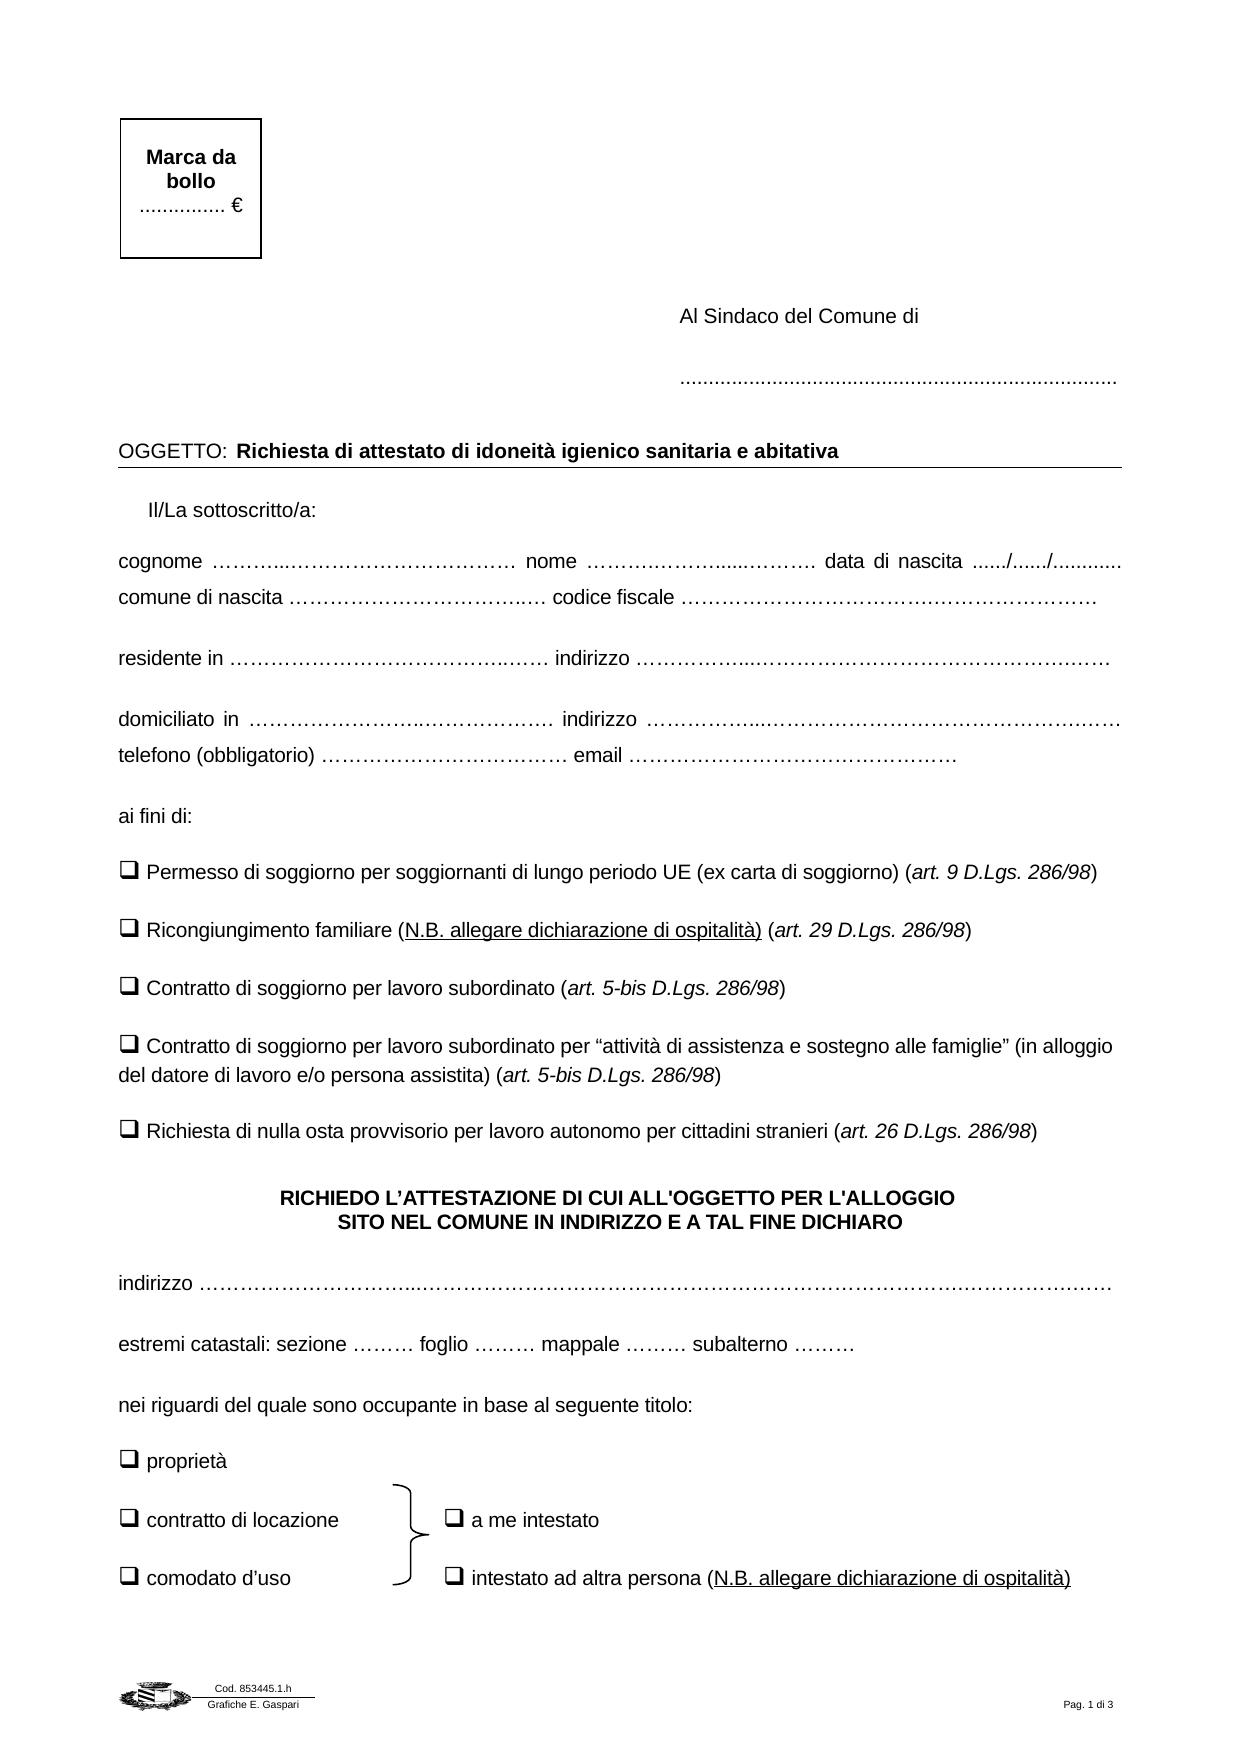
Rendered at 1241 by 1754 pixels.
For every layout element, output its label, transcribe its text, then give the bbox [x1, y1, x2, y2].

text estremi catastali: sezione ……… foglio ……… mappale ……… subalterno ……… [118, 1332, 1122, 1356]
text Marca da bollo ............... € [136, 145, 246, 217]
text nei riguardi del quale sono occupante in base al seguente titolo: [118, 1393, 1122, 1417]
text residente in …………………………………..…… indirizzo ……………...……………………………………….…… [118, 646, 1122, 670]
text indirizzo …………………………...…………………………………………………………………….…………….…… [118, 1271, 1122, 1295]
text  comodato d’uso  intestato ad altra persona (N.B. allegare dichiarazione di ospitalità) [118, 1562, 1122, 1590]
text  Ricongiungimento familiare (N.B. allegare dichiarazione di ospitalità) (art. 29 D.Lgs. 286/98) [118, 914, 1122, 943]
text  Contratto di soggiorno per lavoro subordinato per “attività di assistenza e sostegno alle famiglie” (in alloggio del datore di lavoro e/o persona assistita) (art. 5-bis D.Lgs. 286/98) [118, 1031, 1122, 1087]
text  Richiesta di nulla osta provvisorio per lavoro autonomo per cittadini stranieri (art. 26 D.Lgs. 286/98) [118, 1115, 1122, 1144]
text Al Sindaco del Comune di [679, 304, 1122, 328]
text cognome ………...…………………………… nome ……….………......………. data di nascita ....../....../............ comune di nascita ……………………………..… codice fiscale ……………………………….…………………… [118, 549, 1122, 609]
text  Permesso di soggiorno per soggiornanti di lungo periodo UE (ex carta di soggiorno) (art. 9 D.Lgs. 286/98) [118, 856, 1122, 885]
text domiciliato in ……………………..………………. indirizzo ……………...……………………………………….…… telefono (obbligatorio) ……………………………… email ………………………………………… [118, 707, 1122, 767]
text ai fini di: [118, 804, 1122, 828]
text  proprietà [118, 1446, 1122, 1474]
text  contratto di locazione [118, 1504, 412, 1532]
text  a me intestato [412, 1504, 1122, 1532]
text ............................................................................ [679, 365, 1122, 389]
text  Contratto di soggiorno per lavoro subordinato (art. 5-bis D.Lgs. 286/98) [118, 972, 1122, 1001]
text RICHIEDO L’ATTESTAZIONE DI CUI ALL'OGGETTO PER L'ALLOGGIO SITO NEL COMUNE IN INDIRIZZO E A TAL FINE DICHIARO [118, 1186, 1122, 1234]
text OGGETTO: Richiesta di attestato di idoneità igienico sanitaria e abitativa [118, 438, 1122, 462]
text Il/La sottoscritto/a: [118, 495, 1122, 522]
